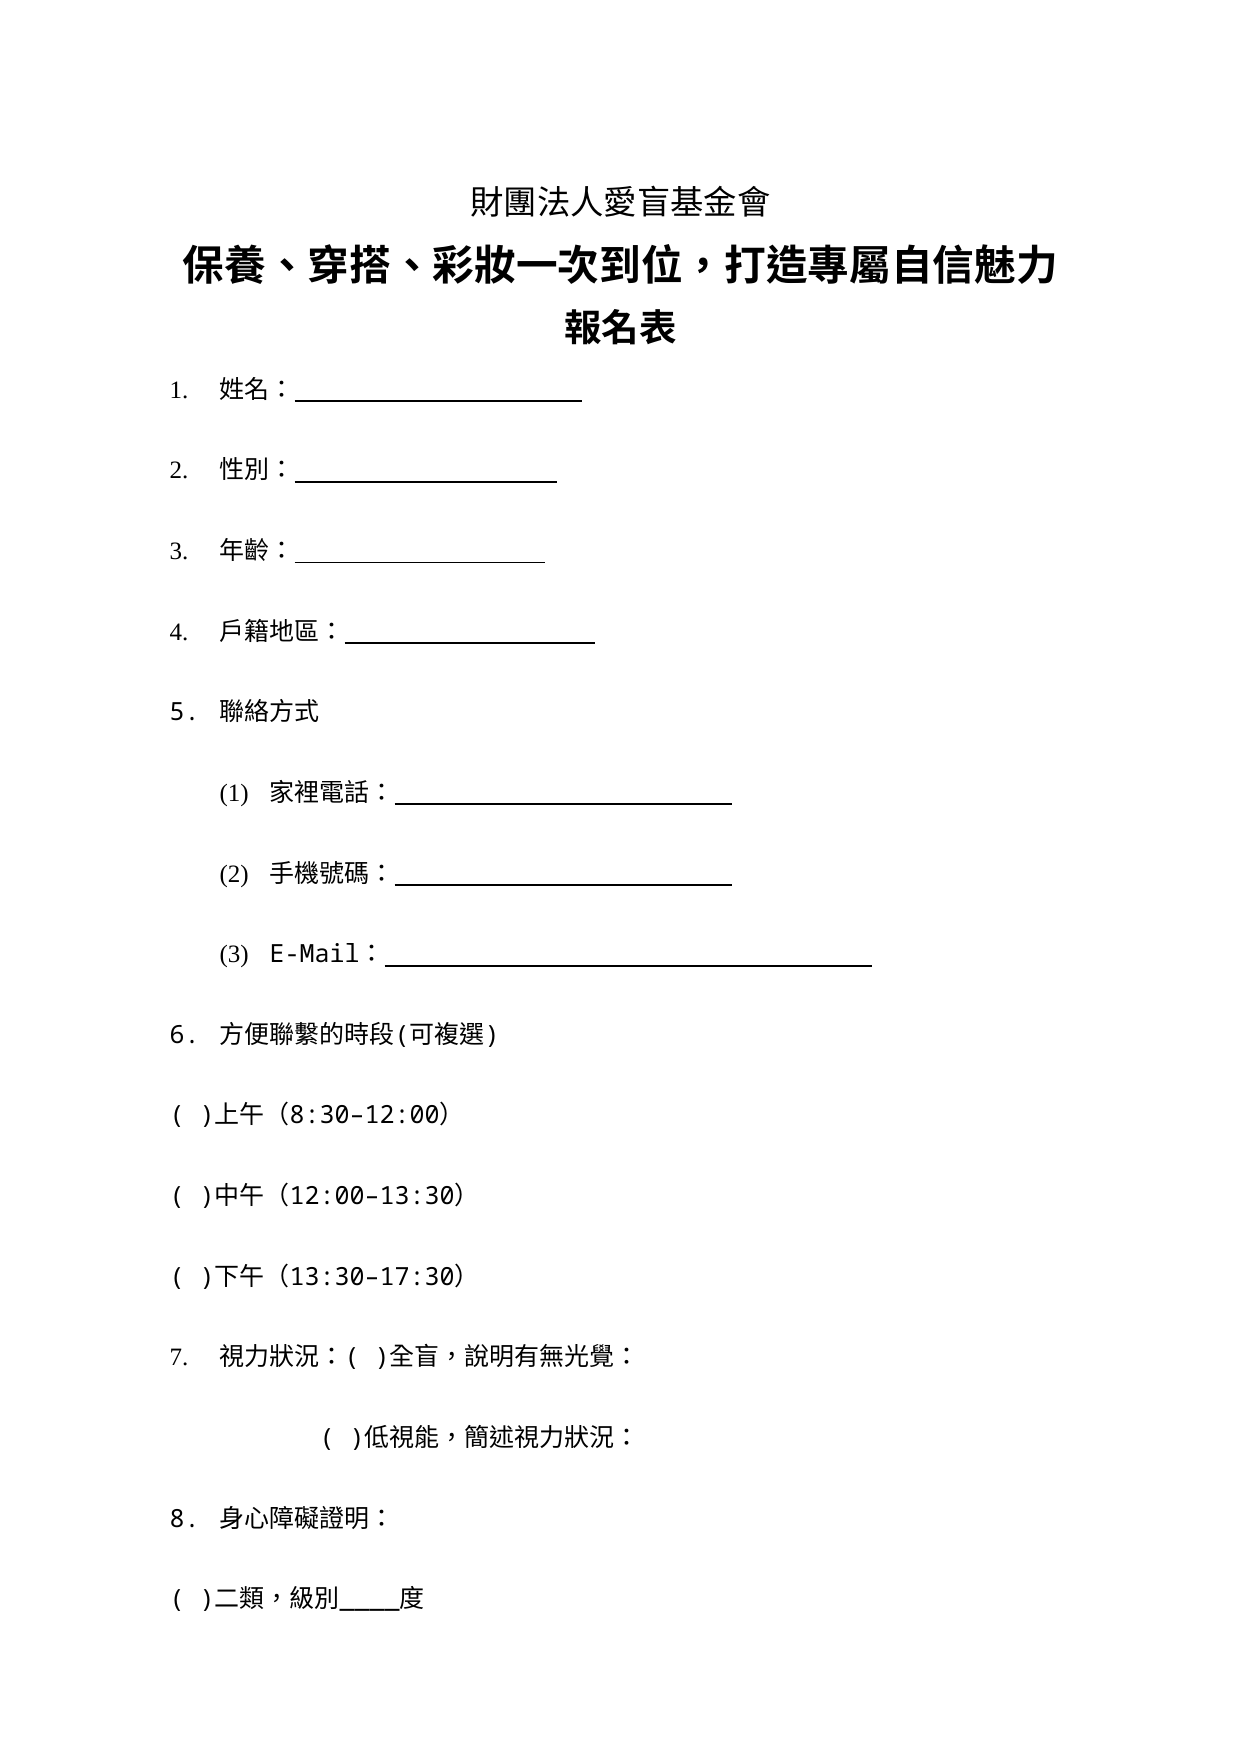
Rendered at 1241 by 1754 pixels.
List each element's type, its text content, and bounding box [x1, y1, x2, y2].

list 手機號碼： [219, 829, 1165, 892]
text ( )上午（8:30–12:00） [169, 1071, 1165, 1134]
list 姓名： [169, 346, 1165, 408]
list 年齡： [169, 507, 1165, 569]
list 戶籍地區： [169, 588, 1165, 650]
list 方便聯繫的時段(可複選) [169, 991, 1165, 1053]
list 家裡電話： [219, 749, 1165, 811]
text ( )二類，級別____度 [169, 1555, 1165, 1618]
list 身心障礙證明： [169, 1474, 1165, 1537]
text ( )中午（12:00–13:30） [169, 1152, 1165, 1214]
text ( )下午（13:30–17:30） [169, 1233, 1165, 1295]
text 報名表 [75, 283, 1165, 346]
list E-Mail： [219, 910, 1165, 973]
text ( )低視能，簡述視力狀況： [169, 1394, 1165, 1456]
list 聯絡方式 [169, 668, 1165, 731]
text 財團法人愛盲基金會 [75, 158, 1165, 221]
list 性別： [169, 426, 1165, 489]
list 視力狀況：( )全盲，說明有無光覺： [169, 1313, 1165, 1376]
text 保養、穿搭、彩妝一次到位，打造專屬自信魅力 [75, 221, 1165, 283]
